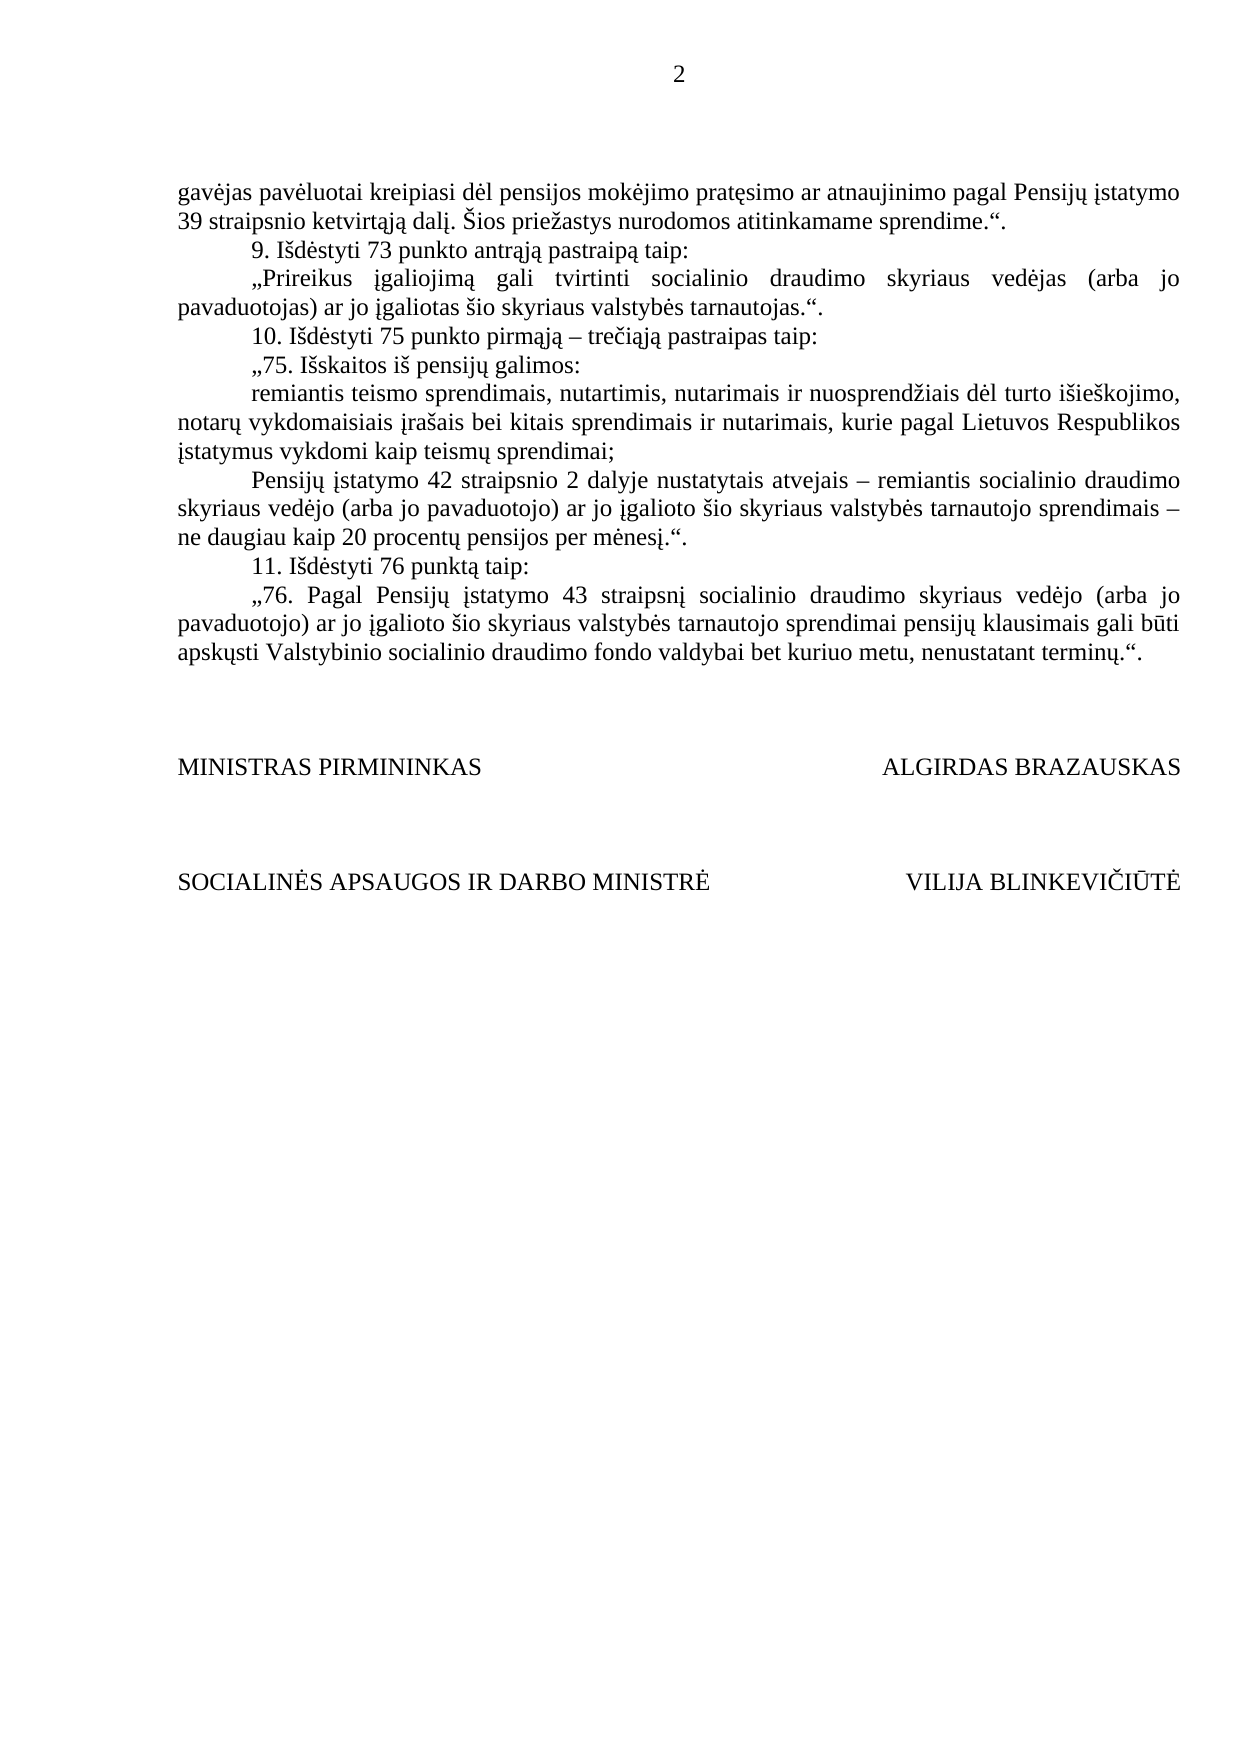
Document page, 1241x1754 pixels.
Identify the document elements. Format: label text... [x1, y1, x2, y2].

text 11. Išdėstyti 76 punktą taip: [177, 551, 1181, 580]
text Pensijų įstatymo 42 straipsnio 2 dalyje nustatytais atvejais – remiantis socialinio draudimo skyriaus vedėjo (arba jo pavaduotojo) ar jo įgalioto šio skyriaus valstybės tarnautojo sprendimais – ne daugiau kaip 20 procentų pensijos per mėnesį.“. [177, 465, 1181, 551]
text Socialinės apsaugos ir darbo ministrė Vilija Blinkevičiūtė [177, 867, 1181, 896]
text „75. Išskaitos iš pensijų galimos: [177, 350, 1181, 378]
text Ministras Pirmininkas Algirdas Brazauskas [177, 752, 1181, 781]
text remiantis teismo sprendimais, nutartimis, nutarimais ir nuosprendžiais dėl turto išieškojimo, notarų vykdomaisiais įrašais bei kitais sprendimais ir nutarimais, kurie pagal Lietuvos Respublikos įstatymus vykdomi kaip teismų sprendimai; [177, 378, 1181, 465]
text gavėjas pavėluotai kreipiasi dėl pensijos mokėjimo pratęsimo ar atnaujinimo pagal Pensijų įstatymo 39 straipsnio ketvirtąją dalį. Šios priežastys nurodomos atitinkamame sprendime.“. [177, 177, 1181, 235]
text 9. Išdėstyti 73 punkto antrąją pastraipą taip: [177, 235, 1181, 263]
text 10. Išdėstyti 75 punkto pirmąją – trečiąją pastraipas taip: [177, 321, 1181, 350]
text „76. Pagal Pensijų įstatymo 43 straipsnį socialinio draudimo skyriaus vedėjo (arba jo pavaduotojo) ar jo įgalioto šio skyriaus valstybės tarnautojo sprendimai pensijų klausimais gali būti apskųsti Valstybinio socialinio draudimo fondo valdybai bet kuriuo metu, nenustatant terminų.“. [177, 580, 1181, 666]
text „Prireikus įgaliojimą gali tvirtinti socialinio draudimo skyriaus vedėjas (arba jo pavaduotojas) ar jo įgaliotas šio skyriaus valstybės tarnautojas.“. [177, 263, 1181, 321]
